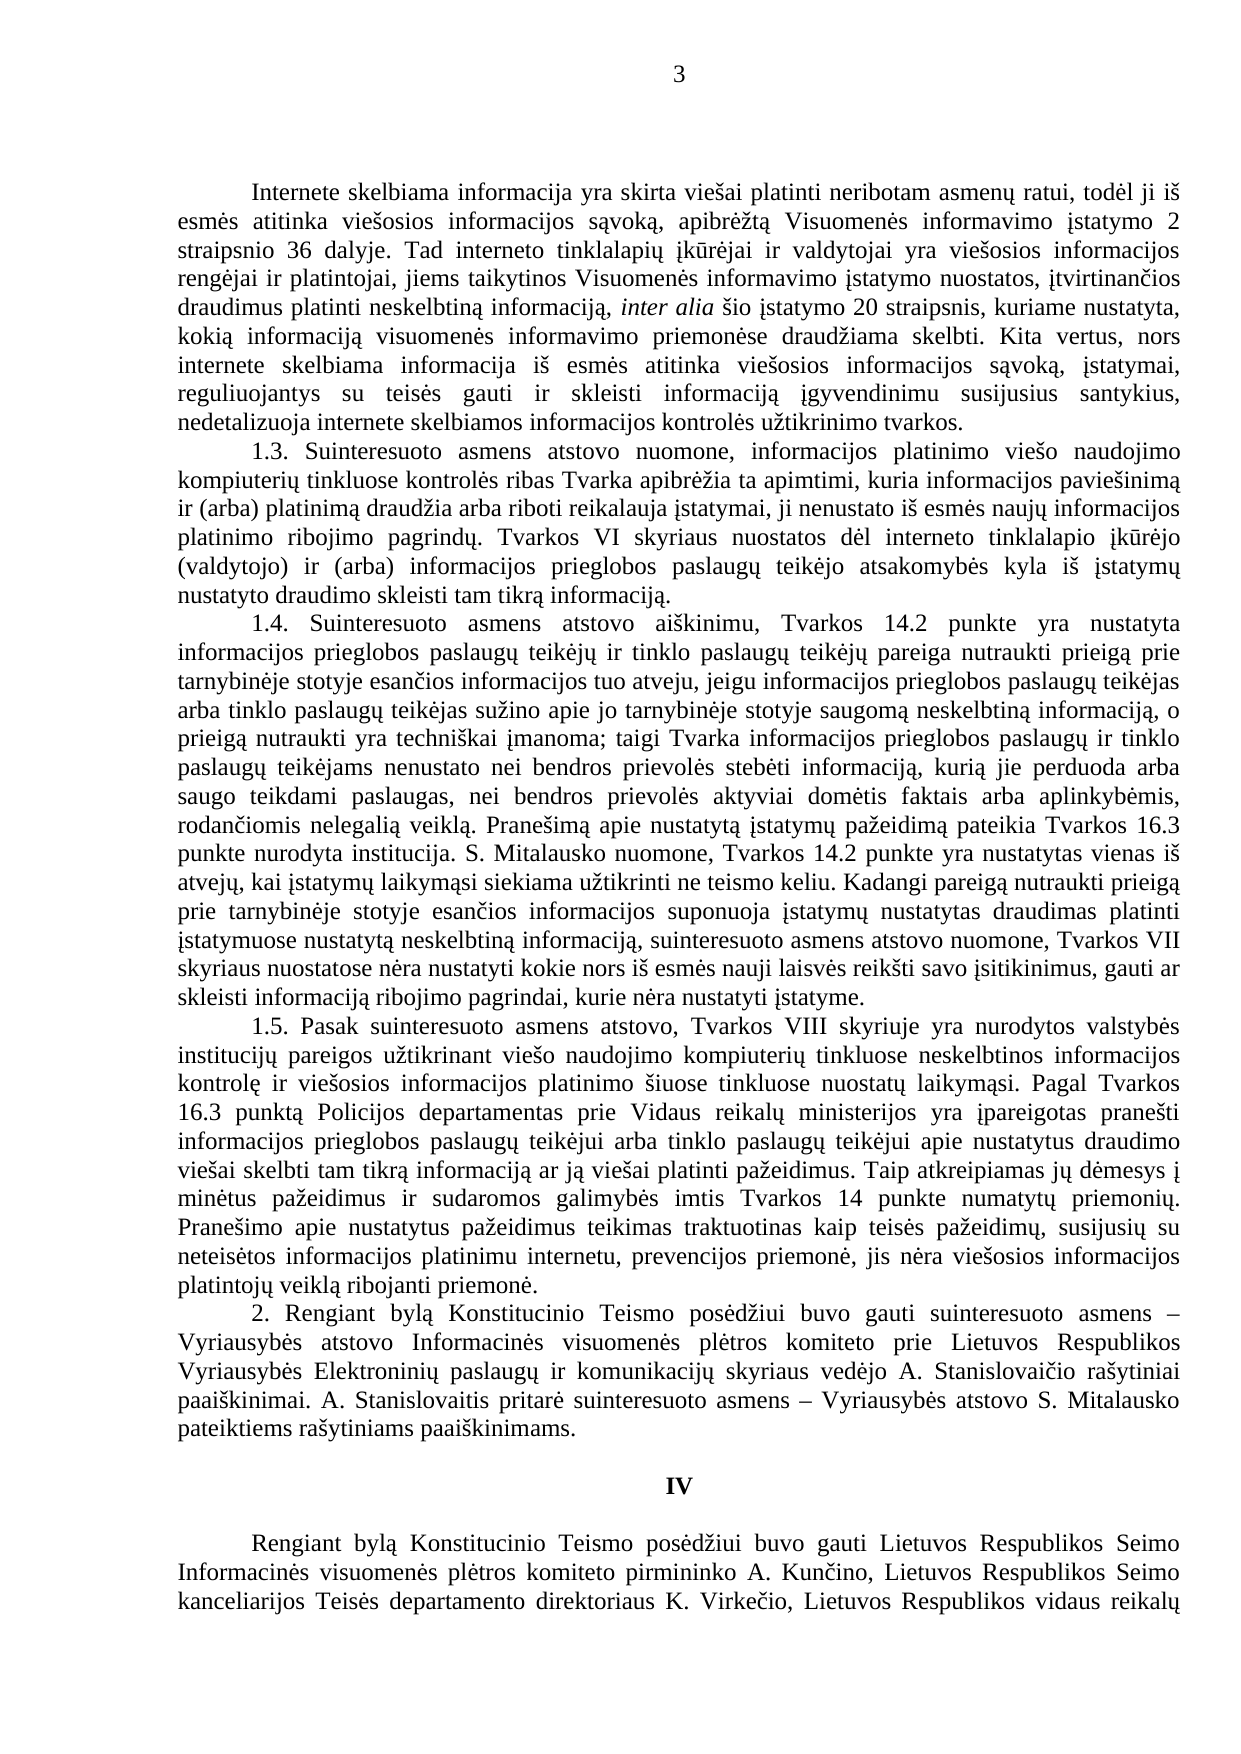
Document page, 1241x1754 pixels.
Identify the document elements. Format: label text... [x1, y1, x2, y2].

text Internete skelbiama informacija yra skirta viešai platinti neribotam asmenų ratui, todėl ji iš esmės atitinka viešosios informacijos sąvoką, apibrėžtą Visuomenės informavimo įstatymo 2 straipsnio 36 dalyje. Tad interneto tinklalapių įkūrėjai ir valdytojai yra viešosios informacijos rengėjai ir platintojai, jiems taikytinos Visuomenės informavimo įstatymo nuostatos, įtvirtinančios draudimus platinti neskelbtiną informaciją, inter alia šio įstatymo 20 straipsnis, kuriame nustatyta, kokią informaciją visuomenės informavimo priemonėse draudžiama skelbti. Kita vertus, nors internete skelbiama informacija iš esmės atitinka viešosios informacijos sąvoką, įstatymai, reguliuojantys su teisės gauti ir skleisti informaciją įgyvendinimu susijusius santykius, nedetalizuoja internete skelbiamos informacijos kontrolės užtikrinimo tvarkos. [177, 177, 1181, 436]
text 1.3. Suinteresuoto asmens atstovo nuomone, informacijos platinimo viešo naudojimo kompiuterių tinkluose kontrolės ribas Tvarka apibrėžia ta apimtimi, kuria informacijos paviešinimą ir (arba) platinimą draudžia arba riboti reikalauja įstatymai, ji nenustato iš esmės naujų informacijos platinimo ribojimo pagrindų. Tvarkos VI skyriaus nuostatos dėl interneto tinklalapio įkūrėjo (valdytojo) ir (arba) informacijos prieglobos paslaugų teikėjo atsakomybės kyla iš įstatymų nustatyto draudimo skleisti tam tikrą informaciją. [177, 436, 1181, 608]
text 1.4. Suinteresuoto asmens atstovo aiškinimu, Tvarkos 14.2 punkte yra nustatyta informacijos prieglobos paslaugų teikėjų ir tinklo paslaugų teikėjų pareiga nutraukti prieigą prie tarnybinėje stotyje esančios informacijos tuo atveju, jeigu informacijos prieglobos paslaugų teikėjas arba tinklo paslaugų teikėjas sužino apie jo tarnybinėje stotyje saugomą neskelbtiną informaciją, o prieigą nutraukti yra techniškai įmanoma; taigi Tvarka informacijos prieglobos paslaugų ir tinklo paslaugų teikėjams nenustato nei bendros prievolės stebėti informaciją, kurią jie perduoda arba saugo teikdami paslaugas, nei bendros prievolės aktyviai domėtis faktais arba aplinkybėmis, rodančiomis nelegalią veiklą. Pranešimą apie nustatytą įstatymų pažeidimą pateikia Tvarkos 16.3 punkte nurodyta institucija. S. Mitalausko nuomone, Tvarkos 14.2 punkte yra nustatytas vienas iš atvejų, kai įstatymų laikymąsi siekiama užtikrinti ne teismo keliu. Kadangi pareigą nutraukti prieigą prie tarnybinėje stotyje esančios informacijos suponuoja įstatymų nustatytas draudimas platinti įstatymuose nustatytą neskelbtiną informaciją, suinteresuoto asmens atstovo nuomone, Tvarkos VII skyriaus nuostatose nėra nustatyti kokie nors iš esmės nauji laisvės reikšti savo įsitikinimus, gauti ar skleisti informaciją ribojimo pagrindai, kurie nėra nustatyti įstatyme. [177, 608, 1181, 1011]
text 2. Rengiant bylą Konstitucinio Teismo posėdžiui buvo gauti suinteresuoto asmens – Vyriausybės atstovo Informacinės visuomenės plėtros komiteto prie Lietuvos Respublikos Vyriausybės Elektroninių paslaugų ir komunikacijų skyriaus vedėjo A. Stanislovaičio rašytiniai paaiškinimai. A. Stanislovaitis pritarė suinteresuoto asmens – Vyriausybės atstovo S. Mitalausko pateiktiems rašytiniams paaiškinimams. [177, 1298, 1181, 1442]
text 1.5. Pasak suinteresuoto asmens atstovo, Tvarkos VIII skyriuje yra nurodytos valstybės institucijų pareigos užtikrinant viešo naudojimo kompiuterių tinkluose neskelbtinos informacijos kontrolę ir viešosios informacijos platinimo šiuose tinkluose nuostatų laikymąsi. Pagal Tvarkos 16.3 punktą Policijos departamentas prie Vidaus reikalų ministerijos yra įpareigotas pranešti informacijos prieglobos paslaugų teikėjui arba tinklo paslaugų teikėjui apie nustatytus draudimo viešai skelbti tam tikrą informaciją ar ją viešai platinti pažeidimus. Taip atkreipiamas jų dėmesys į minėtus pažeidimus ir sudaromos galimybės imtis Tvarkos 14 punkte numatytų priemonių. Pranešimo apie nustatytus pažeidimus teikimas traktuotinas kaip teisės pažeidimų, susijusių su neteisėtos informacijos platinimu internetu, prevencijos priemonė, jis nėra viešosios informacijos platintojų veiklą ribojanti priemonė. [177, 1011, 1181, 1298]
text Rengiant bylą Konstitucinio Teismo posėdžiui buvo gauti Lietuvos Respublikos Seimo Informacinės visuomenės plėtros komiteto pirmininko A. Kunčino, Lietuvos Respublikos Seimo kanceliarijos Teisės departamento direktoriaus K. Virkečio, Lietuvos Respublikos vidaus reikalų [177, 1528, 1181, 1615]
text IV [177, 1471, 1181, 1500]
